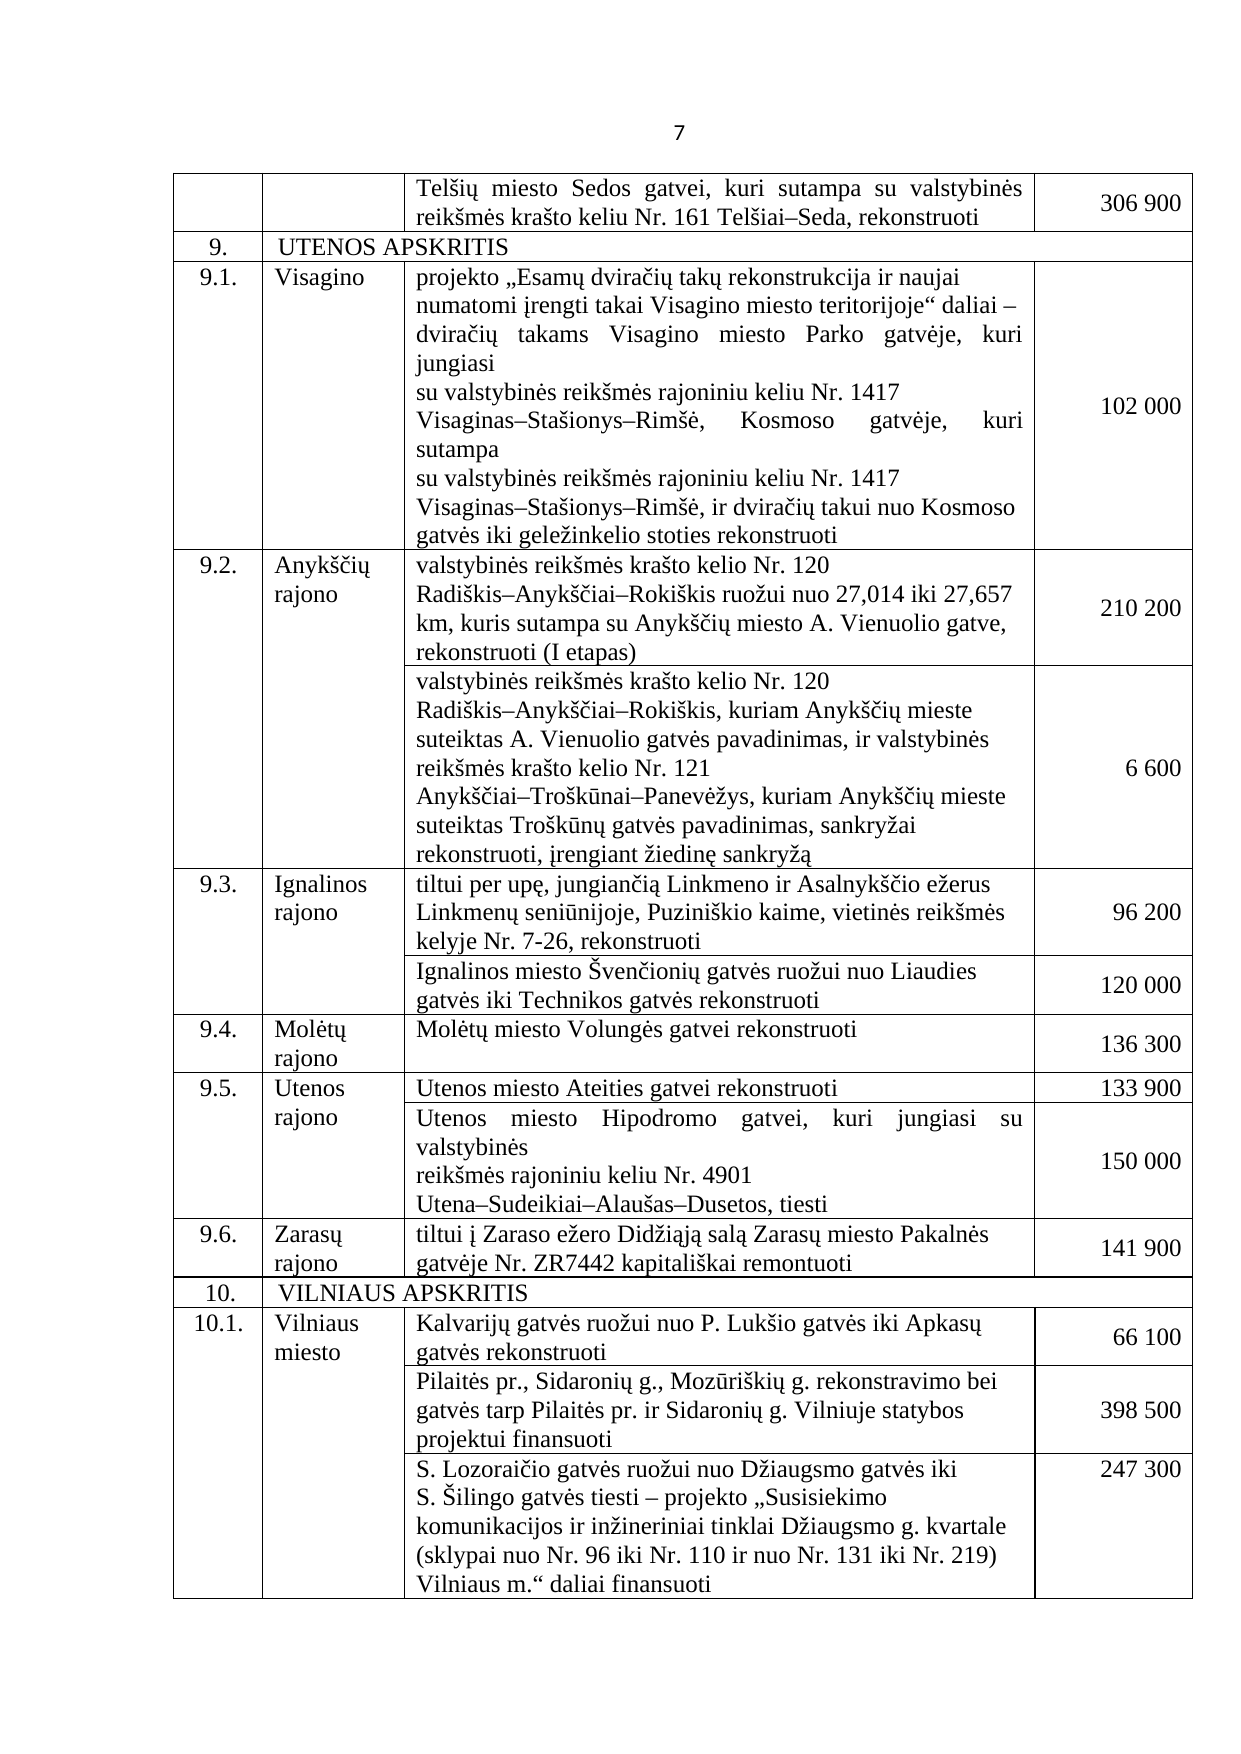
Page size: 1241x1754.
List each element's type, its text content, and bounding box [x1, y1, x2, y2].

table_cell Vilniaus miesto [263, 1308, 404, 1597]
table_cell 10. [174, 1278, 262, 1307]
table_cell Utenos rajono [263, 1073, 404, 1218]
table_cell valstybinės reikšmės krašto kelio Nr. 120 Radiškis–Anykščiai–Rokiškis ruožui nuo 27,014 iki 27,657 km, kuris sutampa su Anykščių miesto A. Vienuolio gatve, rekonstruoti (I etapas) [405, 550, 1034, 665]
table_cell 9.1. [174, 262, 262, 549]
table_cell 9.3. [174, 869, 262, 1013]
table_cell 120 000 [1035, 956, 1192, 1013]
table_cell Utenos miesto Hipodromo gatvei, kuri jungiasi su valstybinės reikšmės rajoniniu keliu Nr. 4901 Utena–Sudeikiai–Alaušas–Dusetos, tiesti [405, 1103, 1034, 1218]
table_cell Anykščių rajono [263, 550, 404, 868]
table_cell 9.6. [174, 1219, 262, 1276]
table_cell 141 900 [1035, 1219, 1192, 1276]
table_cell [263, 174, 404, 231]
table_cell 9.4. [174, 1015, 262, 1072]
table_cell 66 100 [1036, 1308, 1192, 1365]
table_cell Ignalinos rajono [263, 869, 404, 1013]
table_cell Telšių miesto Sedos gatvei, kuri sutampa su valstybinės reikšmės krašto keliu Nr. 161 Telšiai–Seda, rekonstruoti [405, 174, 1034, 231]
table_cell 210 200 [1035, 550, 1192, 665]
table_cell UTENOS APSKRITIS [263, 232, 1192, 261]
table_cell Ignalinos miesto Švenčionių gatvės ruožui nuo Liaudies gatvės iki Technikos gatvės rekonstruoti [405, 956, 1034, 1013]
table_cell 306 900 [1035, 174, 1192, 231]
table_cell valstybinės reikšmės krašto kelio Nr. 120 Radiškis–Anykščiai–Rokiškis, kuriam Anykščių mieste suteiktas A. Vienuolio gatvės pavadinimas, ir valstybinės reikšmės krašto kelio Nr. 121 Anykščiai–Troškūnai–Panevėžys, kuriam Anykščių mieste suteiktas Troškūnų gatvės pavadinimas, sankryžai rekonstruoti, įrengiant žiedinę sankryžą [405, 666, 1034, 868]
table_cell tiltui į Zaraso ežero Didžiąją salą Zarasų miesto Pakalnės gatvėje Nr. ZR7442 kapitališkai remontuoti [405, 1219, 1034, 1276]
table_cell 102 000 [1035, 262, 1192, 549]
table_cell tiltui per upę, jungiančią Linkmeno ir Asalnykščio ežerus Linkmenų seniūnijoje, Puziniškio kaime, vietinės reikšmės kelyje Nr. 7-26, rekonstruoti [405, 869, 1034, 955]
table_cell 9. [174, 232, 262, 261]
table_cell 247 300 [1036, 1454, 1192, 1597]
table_cell 398 500 [1036, 1366, 1192, 1453]
table_cell Utenos miesto Ateities gatvei rekonstruoti [405, 1073, 1034, 1102]
table_cell 150 000 [1035, 1103, 1192, 1218]
table_cell Molėtų rajono [263, 1015, 404, 1072]
table_cell projekto „Esamų dviračių takų rekonstrukcija ir naujai numatomi įrengti takai Visagino miesto teritorijoje“ daliai – dviračių takams Visagino miesto Parko gatvėje, kuri jungiasi su valstybinės reikšmės rajoniniu keliu Nr. 1417 Visaginas–Stašionys–Rimšė, Kosmoso gatvėje, kuri sutampa su valstybinės reikšmės rajoniniu keliu Nr. 1417 Visaginas–Stašionys–Rimšė, ir dviračių takui nuo Kosmoso gatvės iki geležinkelio stoties rekonstruoti [405, 262, 1034, 549]
table_cell 10.1. [174, 1308, 262, 1597]
table_cell Kalvarijų gatvės ruožui nuo P. Lukšio gatvės iki Apkasų gatvės rekonstruoti [405, 1308, 1034, 1365]
table_cell VILNIAUS APSKRITIS [263, 1278, 1192, 1307]
table_cell Molėtų miesto Volungės gatvei rekonstruoti [405, 1015, 1034, 1072]
table_cell 9.2. [174, 550, 262, 868]
table_cell 9.5. [174, 1073, 262, 1218]
table_cell 133 900 [1035, 1073, 1192, 1102]
table_cell 136 300 [1035, 1015, 1192, 1072]
table_cell 96 200 [1035, 869, 1192, 955]
table_cell S. Lozoraičio gatvės ruožui nuo Džiaugsmo gatvės iki S. Šilingo gatvės tiesti – projekto „Susisiekimo komunikacijos ir inžineriniai tinklai Džiaugsmo g. kvartale (sklypai nuo Nr. 96 iki Nr. 110 ir nuo Nr. 131 iki Nr. 219) Vilniaus m.“ daliai finansuoti [405, 1454, 1034, 1597]
table_cell Pilaitės pr., Sidaronių g., Mozūriškių g. rekonstravimo bei gatvės tarp Pilaitės pr. ir Sidaronių g. Vilniuje statybos projektui finansuoti [405, 1366, 1034, 1453]
table_cell 6 600 [1035, 666, 1192, 868]
table_cell [174, 174, 262, 231]
table_cell Zarasų rajono [263, 1219, 404, 1276]
table_cell Visagino [263, 262, 404, 549]
